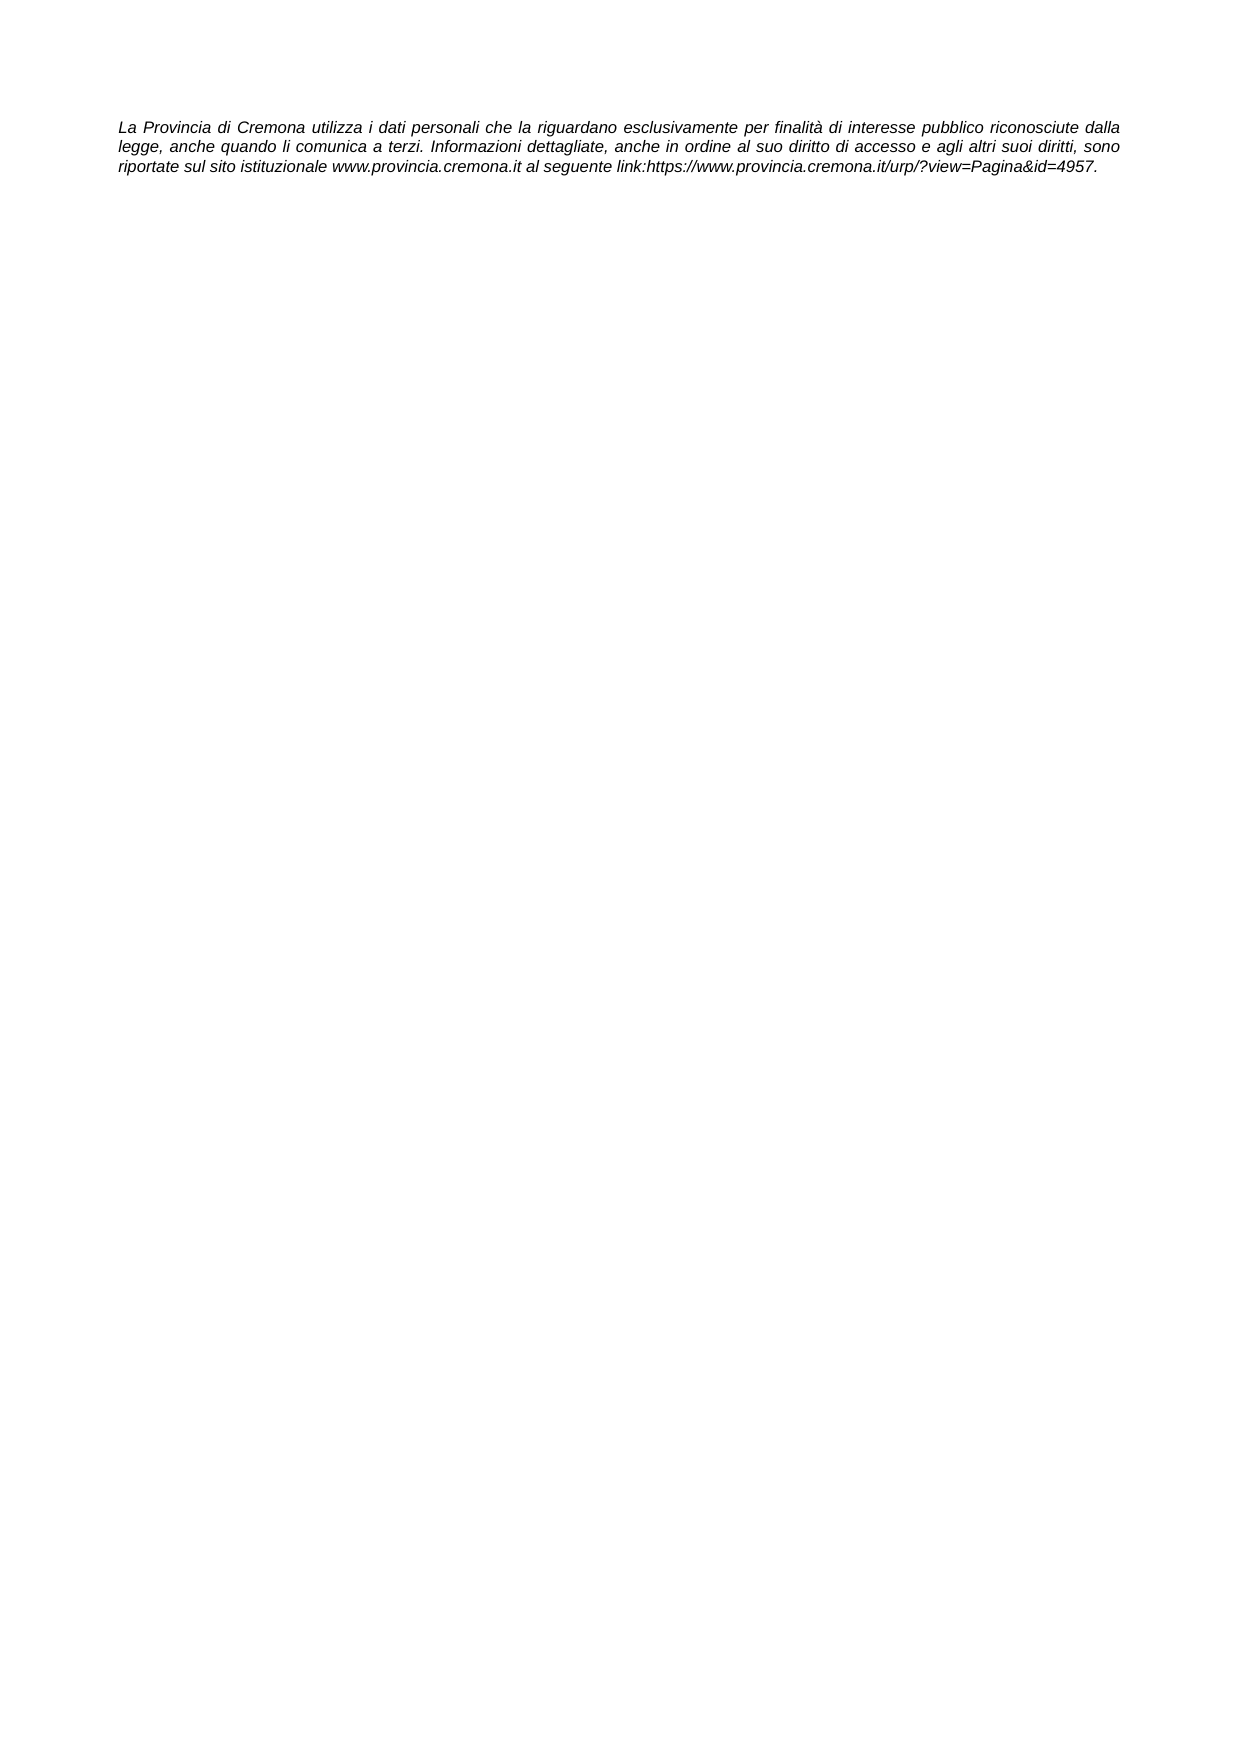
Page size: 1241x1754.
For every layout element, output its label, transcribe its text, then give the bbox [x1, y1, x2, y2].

text La Provincia di Cremona utilizza i dati personali che la riguardano esclusivamente per finalità di interesse pubblico riconosciute dalla legge, anche quando li comunica a terzi. Informazioni dettagliate, anche in ordine al suo diritto di accesso e agli altri suoi diritti, sono riportate sul sito istituzionale www.provincia.cremona.it al seguente link:https://www.provincia.cremona.it/urp/?view=Pagina&id=4957. [118, 118, 1122, 176]
